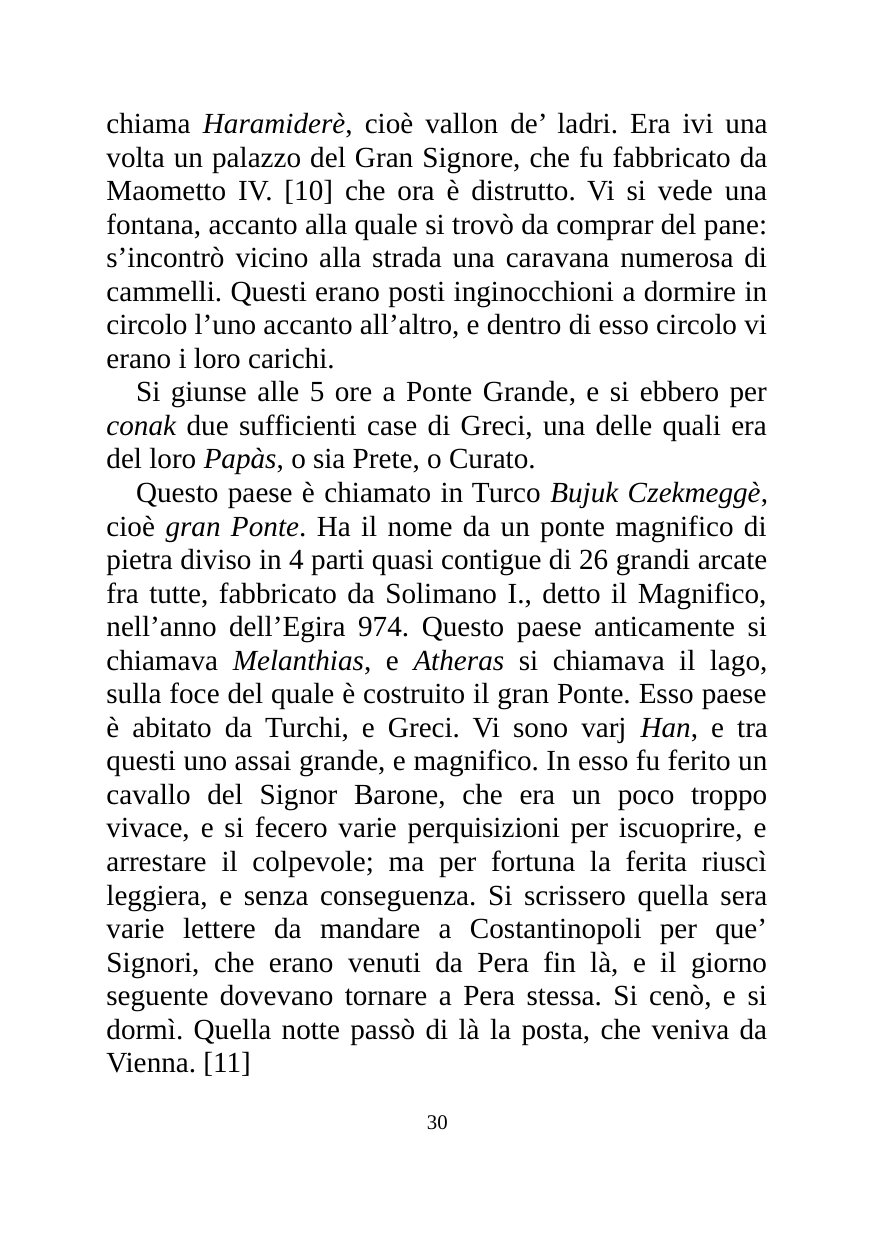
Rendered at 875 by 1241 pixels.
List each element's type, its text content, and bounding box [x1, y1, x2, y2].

text Si giunse alle 5 ore a Ponte Grande, e si ebbero per conak due sufficienti case di Greci, una delle quali era del loro Papàs, o sia Prete, o Curato. [106, 374, 768, 475]
text chiama Haramiderè, cioè vallon de’ ladri. Era ivi una volta un palazzo del Gran Signore, che fu fabbricato da Maometto IV. [10] che ora è distrutto. Vi si vede una fontana, accanto alla quale si trovò da comprar del pane: s’incontrò vicino alla strada una caravana numerosa di cammelli. Questi erano posti inginocchioni a dormire in circolo l’uno accanto all’altro, e dentro di esso circolo vi erano i loro carichi. [106, 106, 768, 374]
text Questo paese è chiamato in Turco Bujuk Czekmeggè, cioè gran Ponte. Ha il nome da un ponte magnifico di pietra diviso in 4 parti quasi contigue di 26 grandi arcate fra tutte, fabbricato da Solimano I., detto il Magnifico, nell’anno dell’Egira 974. Questo paese anticamente si chiamava Melanthias, e Atheras si chiamava il lago, sulla foce del quale è costruito il gran Ponte. Esso paese è abitato da Turchi, e Greci. Vi sono varj Han, e tra questi uno assai grande, e magnifico. In esso fu ferito un cavallo del Signor Barone, che era un poco troppo vivace, e si fecero varie perquisizioni per iscuoprire, e arrestare il colpevole; ma per fortuna la ferita riuscì leggiera, e senza conseguenza. Si scrissero quella sera varie lettere da mandare a Costantinopoli per que’ Signori, che erano venuti da Pera fin là, e il giorno seguente dovevano tornare a Pera stessa. Si cenò, e si dormì. Quella notte passò di là la posta, che veniva da Vienna. [11] [106, 475, 768, 1079]
